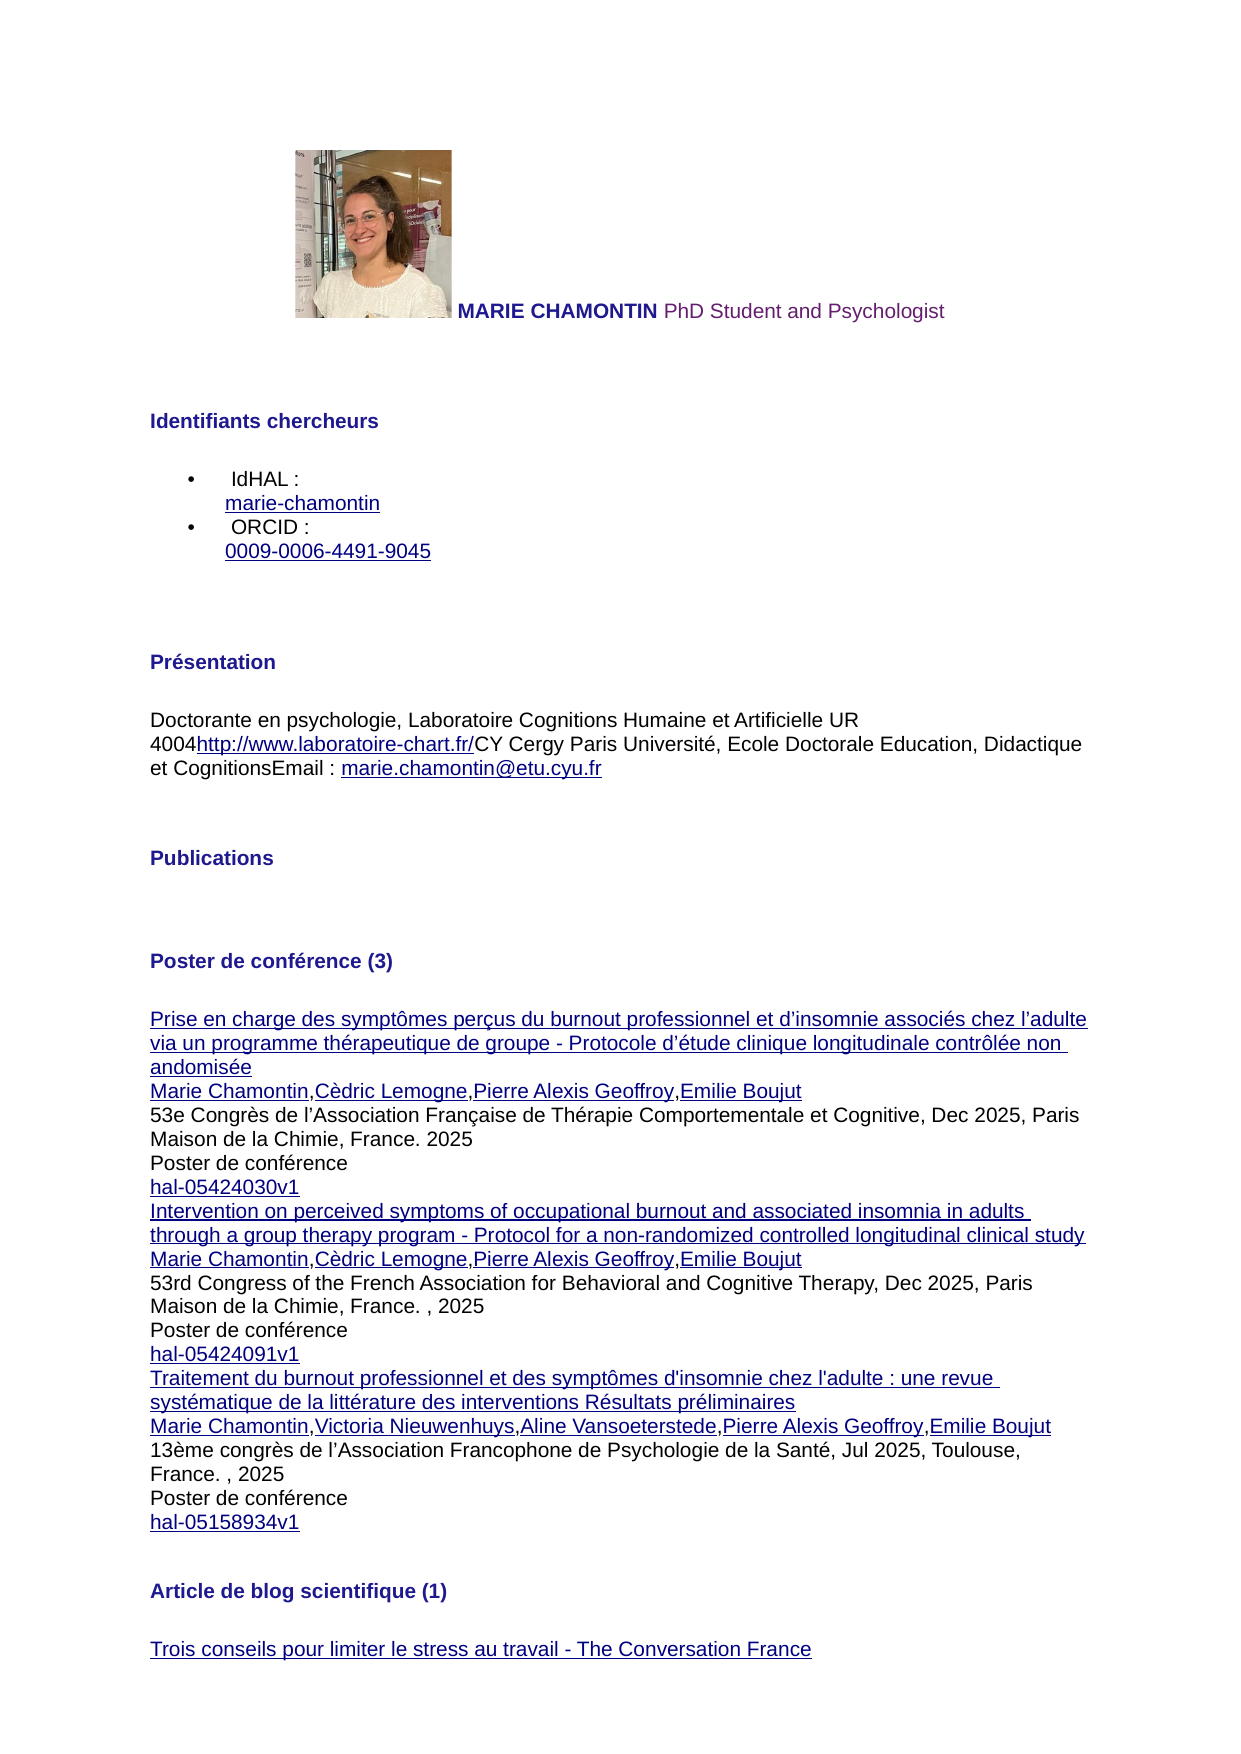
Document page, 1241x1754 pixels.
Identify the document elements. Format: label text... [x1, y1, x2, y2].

list ORCID : [187, 515, 1090, 539]
subtitle MARIE CHAMONTIN PhD Student and Psychologist [150, 150, 1090, 322]
picture [295, 150, 452, 318]
table_header Prise en charge des symptômes perçus du burnout professionnel et d’insomnie associés chez l’adulte via un programme thérapeutique de groupe - Protocole d’étude clinique longitudinale contrôlée non andomisée Marie Chamontin,Cèdric Lemogne,Pierre Alexis Geoffroy,Emilie Boujut 53e Congrès de l’Association Française de Thérapie Comportementale et Cognitive, Dec 2025, Paris Maison de la Chimie, France. 2025 Poster de conférence hal-05424030v1 [150, 1007, 1090, 1198]
table_cell Traitement du burnout professionnel et des symptômes d'insomnie chez l'adulte : une revue systématique de la littérature des interventions Résultats préliminaires Marie Chamontin,Victoria Nieuwenhuys,Aline Vansoeterstede,Pierre Alexis Geoffroy,Emilie Boujut 13ème congrès de l’Association Francophone de Psychologie de la Santé, Jul 2025, Toulouse, France. , 2025 Poster de conférence hal-05158934v1 [150, 1366, 1090, 1534]
subtitle Identifiants chercheurs [150, 409, 1090, 433]
subtitle Article de blog scientifique (1) [150, 1579, 1090, 1603]
table_cell Intervention on perceived symptoms of occupational burnout and associated insomnia in adults through a group therapy program - Protocol for a non-randomized controlled longitudinal clinical study Marie Chamontin,Cèdric Lemogne,Pierre Alexis Geoffroy,Emilie Boujut 53rd Congress of the French Association for Behavioral and Cognitive Therapy, Dec 2025, Paris Maison de la Chimie, France. , 2025 Poster de conférence hal-05424091v1 [150, 1199, 1090, 1366]
subtitle Présentation [150, 649, 1090, 673]
list 0009-0006-4491-9045 [187, 539, 1090, 563]
list marie-chamontin [187, 491, 1090, 515]
text Doctorante en psychologie, Laboratoire Cognitions Humaine et Artificielle UR 4004http://www.laboratoire-chart.fr/CY Cergy Paris Université, Ecole Doctorale Education, Didactique et CognitionsEmail : marie.chamontin@etu.cyu.fr [150, 708, 1090, 780]
table_header Trois conseils pour limiter le stress au travail - The Conversation France [150, 1637, 1090, 1661]
subtitle Publications [150, 845, 1090, 869]
subtitle Poster de conférence (3) [150, 948, 1090, 972]
list IdHAL : [187, 467, 1090, 491]
